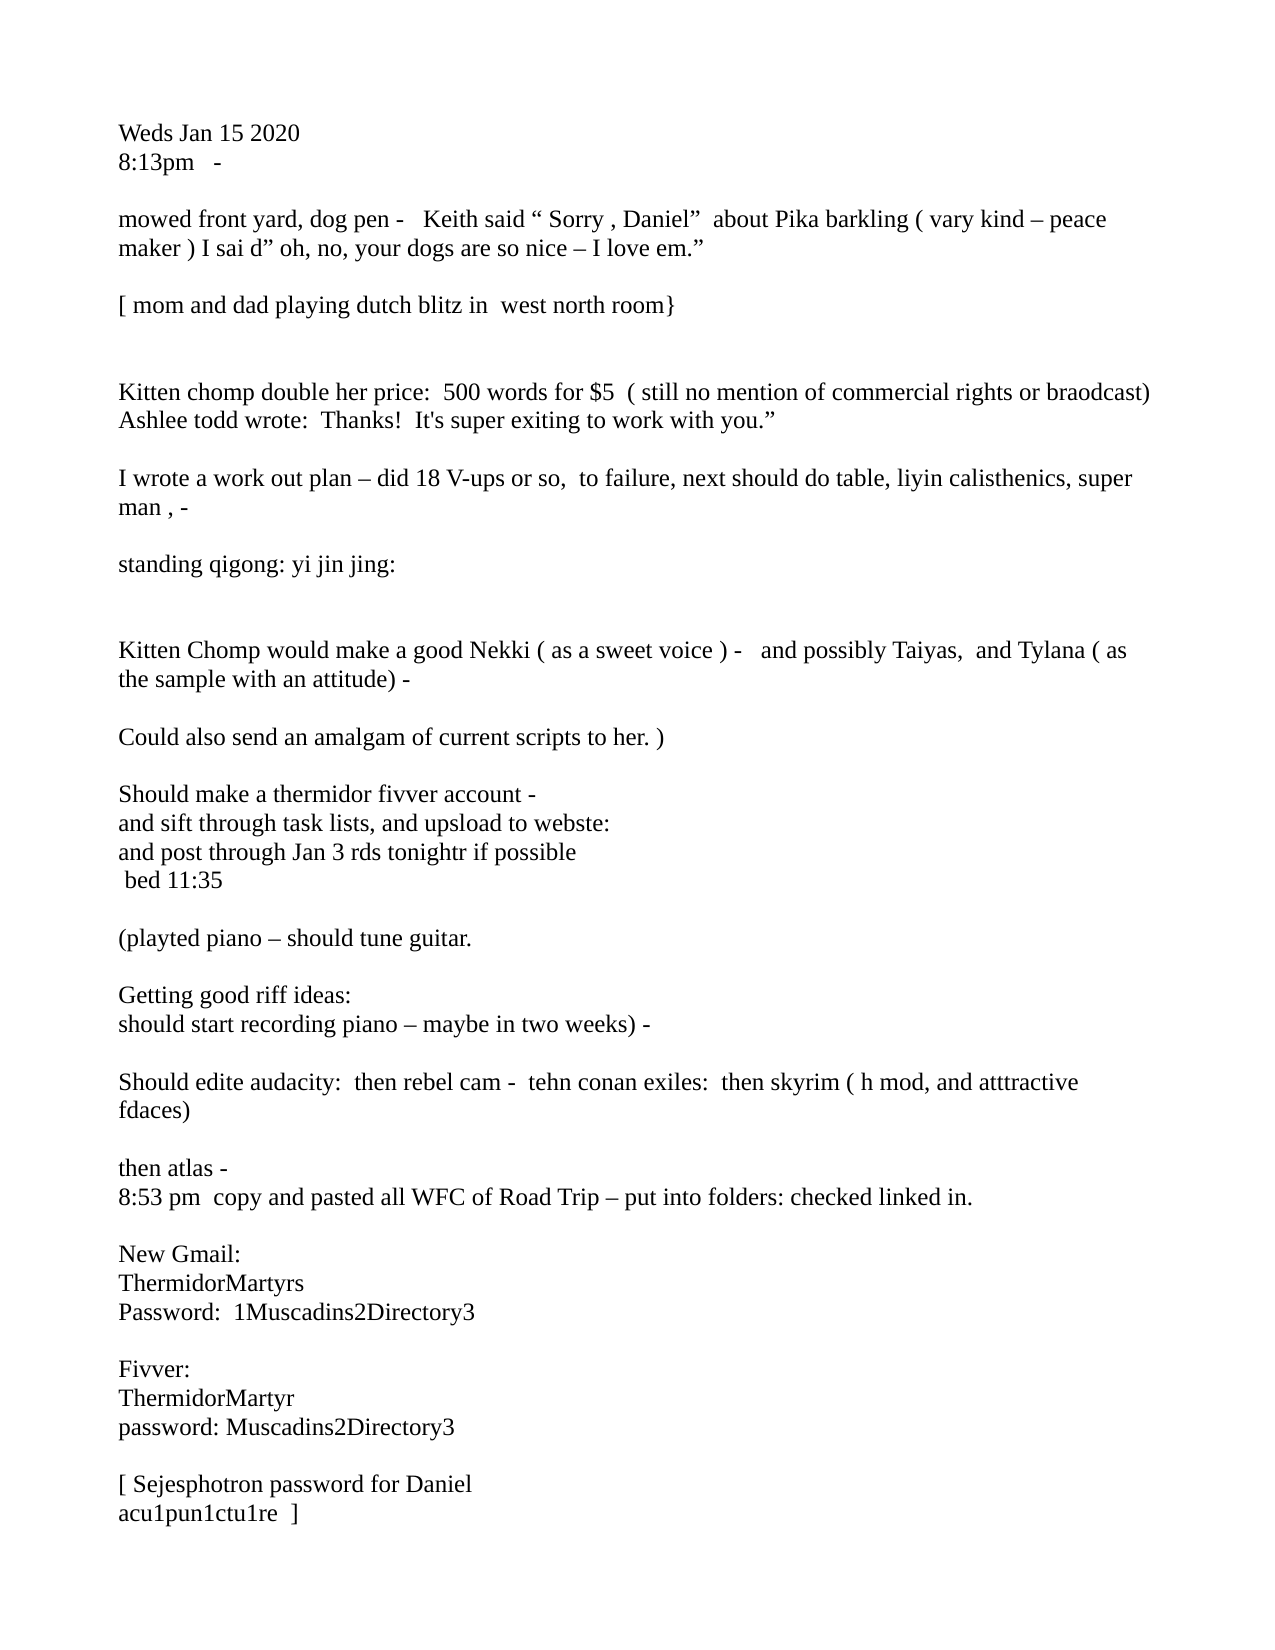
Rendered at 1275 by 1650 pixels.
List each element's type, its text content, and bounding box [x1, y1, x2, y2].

text Weds Jan 15 2020 [118, 118, 1157, 147]
text acu1pun1ctu1re ] [118, 1498, 1157, 1527]
text then atlas - [118, 1153, 1157, 1182]
text and post through Jan 3 rds tonightr if possible [118, 837, 1157, 866]
text ThermidorMartyrs [118, 1268, 1157, 1297]
text Fivver: [118, 1354, 1157, 1383]
text bed 11:35 [118, 866, 1157, 894]
text and sift through task lists, and upsload to webste: [118, 808, 1157, 837]
text Password: 1Muscadins2Directory3 [118, 1297, 1157, 1326]
text New Gmail: [118, 1239, 1157, 1268]
text Kitten Chomp would make a good Nekki ( as a sweet voice ) - and possibly Taiyas, and Tylana ( as the sample with an attitude) - [118, 636, 1157, 693]
text Should edite audacity: then rebel cam - tehn conan exiles: then skyrim ( h mod, and atttractive fdaces) [118, 1067, 1157, 1124]
text Ashlee todd wrote: Thanks! It's super exiting to work with you.” [118, 406, 1157, 434]
text standing qigong: yi jin jing: [118, 549, 1157, 578]
text Could also send an amalgam of current scripts to her. ) [118, 722, 1157, 751]
text [ Sejesphotron password for Daniel [118, 1469, 1157, 1498]
text password: Muscadins2Directory3 [118, 1412, 1157, 1441]
text 8:13pm - [118, 147, 1157, 176]
text Getting good riff ideas: [118, 981, 1157, 1009]
text ThermidorMartyr [118, 1383, 1157, 1412]
text I wrote a work out plan – did 18 V-ups or so, to failure, next should do table, liyin calisthenics, super man , - [118, 463, 1157, 521]
text Should make a thermidor fivver account - [118, 779, 1157, 808]
text (playted piano – should tune guitar. [118, 923, 1157, 952]
text mowed front yard, dog pen - Keith said “ Sorry , Daniel” about Pika barkling ( vary kind – peace maker ) I sai d” oh, no, your dogs are so nice – I love em.” [118, 204, 1157, 262]
text should start recording piano – maybe in two weeks) - [118, 1009, 1157, 1038]
text 8:53 pm copy and pasted all WFC of Road Trip – put into folders: checked linked in. [118, 1182, 1157, 1211]
text [ mom and dad playing dutch blitz in west north room} [118, 291, 1157, 319]
text Kitten chomp double her price: 500 words for $5 ( still no mention of commercial rights or braodcast) [118, 377, 1157, 406]
